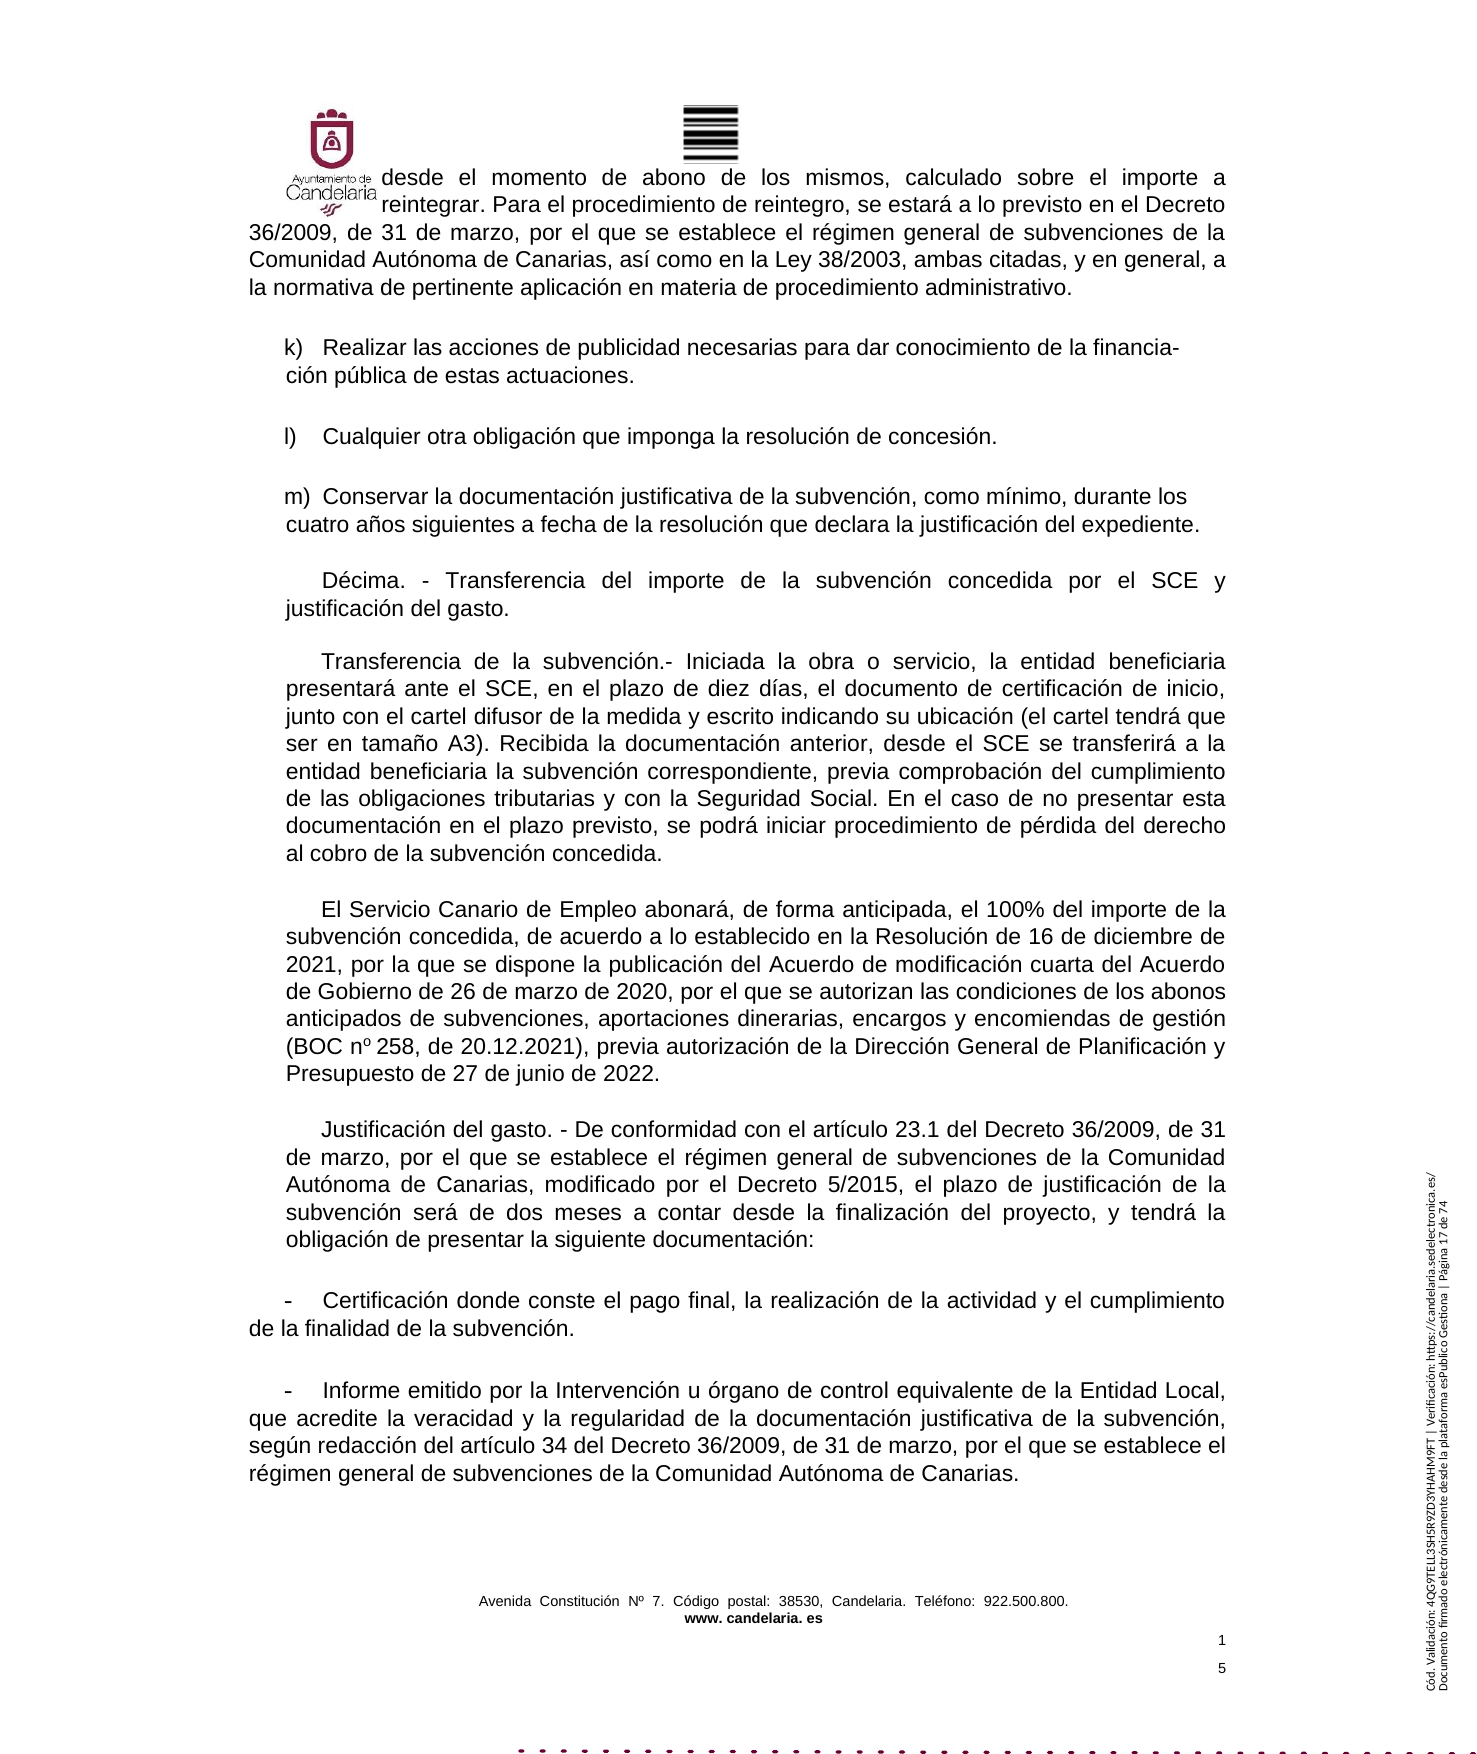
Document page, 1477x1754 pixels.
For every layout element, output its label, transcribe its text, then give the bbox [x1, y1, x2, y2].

list Conservar la documentación justificativa de la subvención, como mínimo, durante los [249, 483, 1227, 509]
text ción pública de estas actuaciones. [286, 362, 1227, 389]
text cuatro años siguientes a fecha de la resolución que declara la justificación del expediente. [286, 511, 1227, 538]
list Realizar las acciones de publicidad necesarias para dar conocimiento de la financia- [249, 334, 1227, 360]
text El Servicio Canario de Empleo abonará, de forma anticipada, el 100% del importe de la subvención concedida, de acuerdo a lo establecido en la Resolución de 16 de diciembre de 2021, por la que se dispone la publicación del Acuerdo de modificación cuarta del Acuerdo de Gobierno de 26 de marzo de 2020, por el que se autorizan las condiciones de los abonos anticipados de subvenciones, aportaciones dinerarias, encargos y encomiendas de gestión (BOC no 258, de 20.12.2021), previa autorización de la Dirección General de Planificación y Presupuesto de 27 de junio de 2022. [286, 896, 1227, 1087]
list Cualquier otra obligación que imponga la resolución de concesión. [249, 423, 1227, 449]
list Informe emitido por la Intervención u órgano de control equivalente de la Entidad Local, que acredite la veracidad y la regularidad de la documentación justificativa de la subvención, según redacción del artículo 34 del Decreto 36/2009, de 31 de marzo, por el que se establece el régimen general de subvenciones de la Comunidad Autónoma de Canarias. [249, 1375, 1227, 1486]
list desde el momento de abono de los mismos, calculado sobre el importe a reintegrar. Para el procedimiento de reintegro, se estará a lo previsto en el Decreto 36/2009, de 31 de marzo, por el que se establece el régimen general de subvenciones de la Comunidad Autónoma de Canarias, así como en la Ley 38/2003, ambas citadas, y en general, a la normativa de pertinente aplicación en materia de procedimiento administrativo. [249, 164, 1227, 300]
list Certificación donde conste el pago final, la realización de la actividad y el cumplimiento de la finalidad de la subvención. [249, 1286, 1227, 1342]
text Décima. - Transferencia del importe de la subvención concedida por el SCE y justificación del gasto. [286, 567, 1227, 621]
text Justificación del gasto. - De conformidad con el artículo 23.1 del Decreto 36/2009, de 31 de marzo, por el que se establece el régimen general de subvenciones de la Comunidad Autónoma de Canarias, modificado por el Decreto 5/2015, el plazo de justificación de la subvención será de dos meses a contar desde la finalización del proyecto, y tendrá la obligación de presentar la siguiente documentación: [286, 1116, 1227, 1252]
text Transferencia de la subvención.- Iniciada la obra o servicio, la entidad beneficiaria presentará ante el SCE, en el plazo de diez días, el documento de certificación de inicio, junto con el cartel difusor de la medida y escrito indicando su ubicación (el cartel tendrá que ser en tamaño A3). Recibida la documentación anterior, desde el SCE se transferirá a la entidad beneficiaria la subvención correspondiente, previa comprobación del cumplimiento de las obligaciones tributarias y con la Seguridad Social. En el caso de no presentar esta documentación en el plazo previsto, se podrá iniciar procedimiento de pérdida del derecho al cobro de la subvención concedida. [286, 648, 1227, 866]
